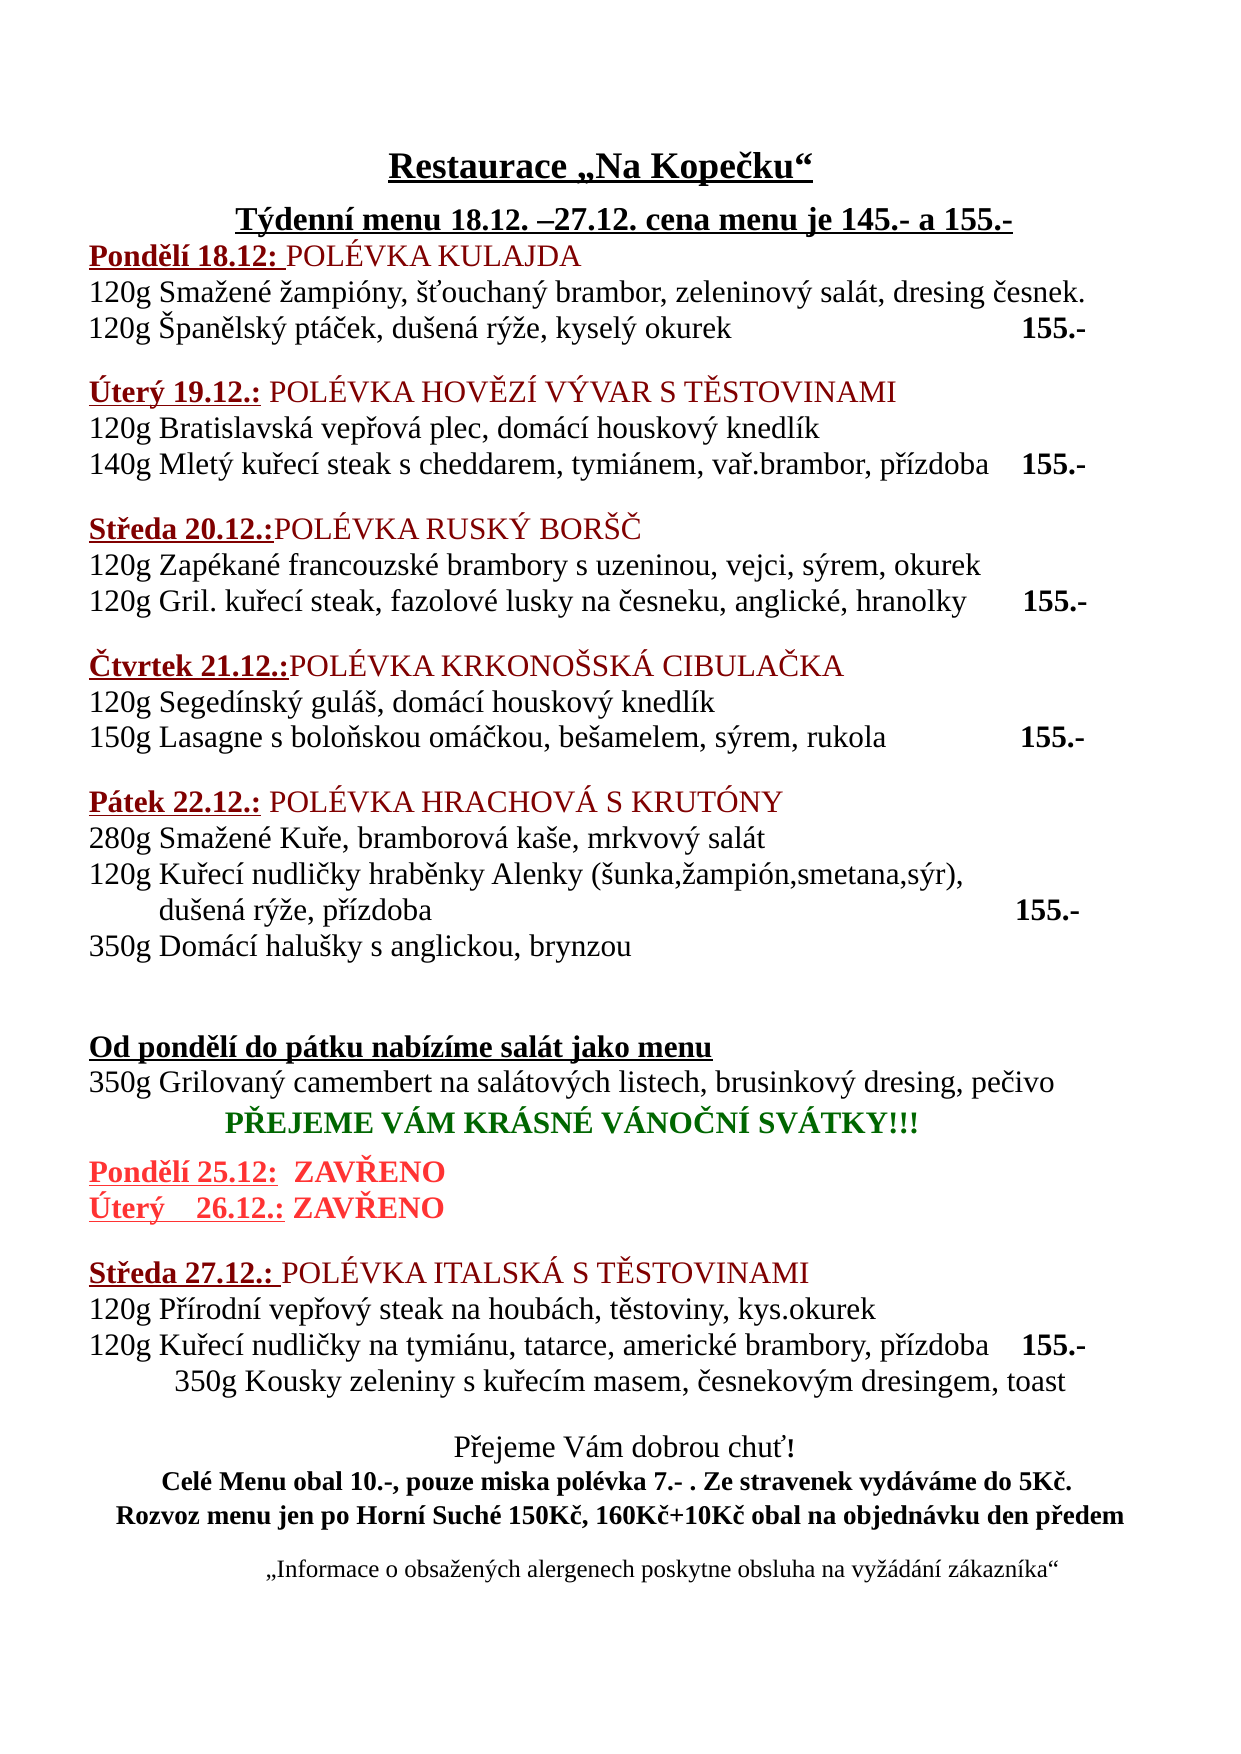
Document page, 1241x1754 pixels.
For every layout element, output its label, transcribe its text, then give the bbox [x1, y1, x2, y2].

text dušená rýže, přízdoba 155.- [88, 891, 1152, 927]
text „Informace o obsažených alergenech poskytne obsluha na vyžádání zákazníka“ [41, 1546, 1152, 1584]
text 120g Bratislavská vepřová plec, domácí houskový knedlík [88, 410, 1152, 446]
text 350g Kousky zeleniny s kuřecím masem, česnekovým dresingem, toast [88, 1362, 1152, 1398]
text 150g Lasagne s boloňskou omáčkou, bešamelem, sýrem, rukola 155.- [88, 719, 1152, 755]
text 120g Gril. kuřecí steak, fazolové lusky na česneku, anglické, hranolky 155.- [88, 582, 1152, 618]
text Pátek 22.12.: POLÉVKA HRACHOVÁ S KRUTÓNY [88, 783, 1152, 819]
text 140g Mletý kuřecí steak s cheddarem, tymiánem, vař.brambor, přízdoba 155.- [88, 446, 1152, 482]
text Od pondělí do pátku nabízíme salát jako menu [88, 1028, 1152, 1064]
text Pondělí 25.12: ZAVŘENO [88, 1154, 1152, 1189]
text Celé Menu obal 10.-, pouze miska polévka 7.- . Ze stravenek vydáváme do 5Kč. [88, 1465, 1152, 1496]
text 120g Kuřecí nudličky hraběnky Alenky (šunka,žampión,smetana,sýr), [88, 855, 1152, 891]
text Pondělí 18.12: POLÉVKA KULAJDA [88, 237, 1152, 273]
text Restaurace „Na Kopečku“ [41, 143, 1152, 186]
text PŘEJEME VÁM KRÁSNÉ VÁNOČNÍ SVÁTKY!!! [41, 1103, 1152, 1141]
text 120g Španělský ptáček, dušená rýže, kyselý okurek 155.- [41, 309, 1140, 345]
text Úterý 19.12.: POLÉVKA HOVĚZÍ VÝVAR S TĚSTOVINAMI [88, 374, 1152, 410]
text 350g Domácí halušky s anglickou, brynzou [88, 927, 1152, 963]
text Středa 20.12.:POLÉVKA RUSKÝ BORŠČ [88, 510, 1152, 546]
text Středa 27.12.: POLÉVKA ITALSKÁ S TĚSTOVINAMI [88, 1254, 1152, 1290]
text Čtvrtek 21.12.:POLÉVKA KRKONOŠSKÁ CIBULAČKA [88, 647, 1152, 683]
text 120g Přírodní vepřový steak na houbách, těstoviny, kys.okurek [88, 1290, 1152, 1326]
text 350g Grilovaný camembert na salátových listech, brusinkový dresing, pečivo [88, 1064, 1152, 1100]
text 120g Smažené žampióny, šťouchaný brambor, zeleninový salát, dresing česnek. [41, 273, 1140, 309]
text 120g Zapékané francouzské brambory s uzeninou, vejci, sýrem, okurek [88, 546, 1152, 582]
text Úterý 26.12.: ZAVŘENO [88, 1189, 1152, 1226]
text Týdenní menu 18.12. –27.12. cena menu je 145.- a 155.- [88, 199, 1152, 237]
text 120g Kuřecí nudličky na tymiánu, tatarce, americké brambory, přízdoba 155.- [88, 1326, 1152, 1362]
text Rozvoz menu jen po Horní Suché 150Kč, 160Kč+10Kč obal na objednávku den předem [88, 1499, 1152, 1531]
text 120g Segedínský guláš, domácí houskový knedlík [88, 683, 1152, 719]
text 280g Smažené Kuře, bramborová kaše, mrkvový salát [88, 819, 1152, 855]
text Přejeme Vám dobrou chuť! [88, 1427, 1152, 1465]
